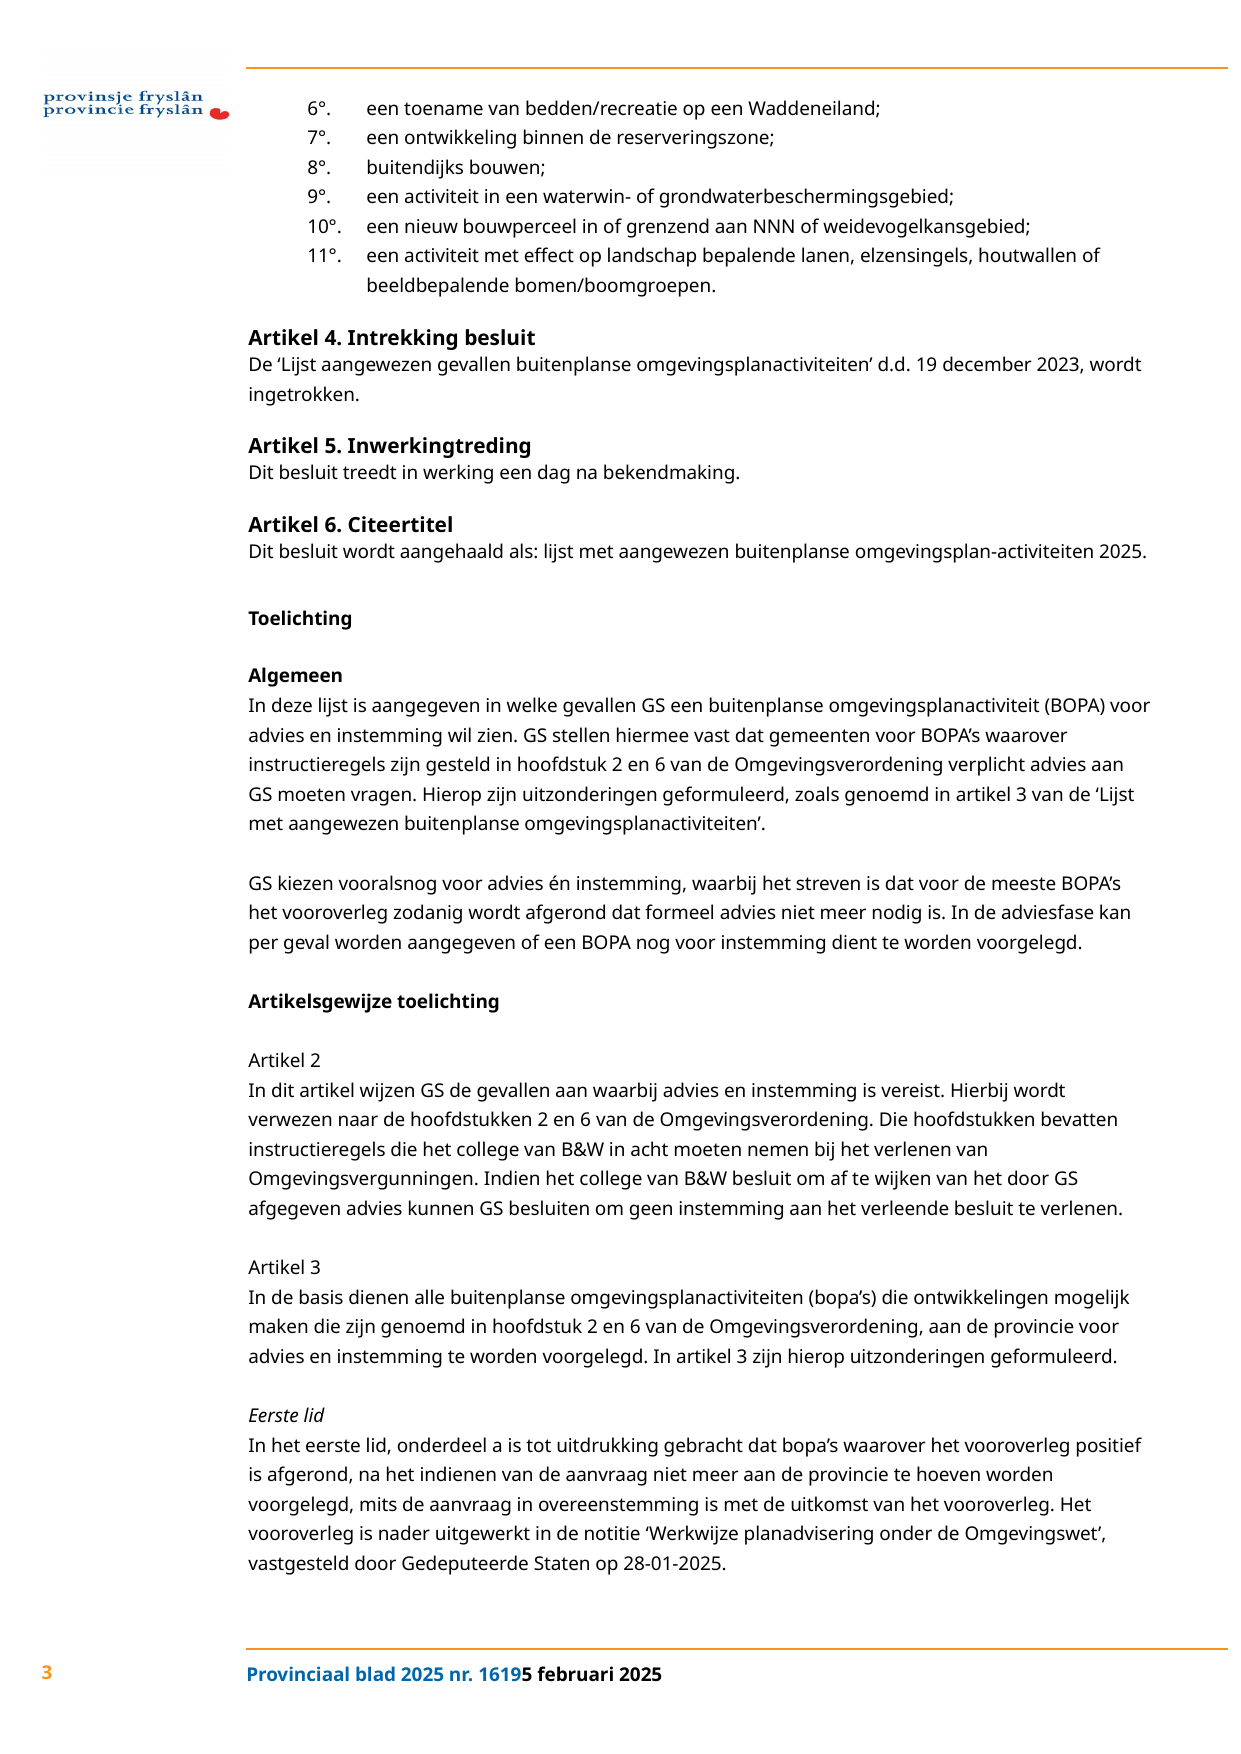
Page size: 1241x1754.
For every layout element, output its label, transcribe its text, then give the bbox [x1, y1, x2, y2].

text Artikel 2 [248, 1047, 1152, 1073]
picture [41, 47, 231, 172]
text Artikel 6. Citeertitel [248, 510, 1152, 538]
text Artikelsgewijze toelichting [248, 988, 1152, 1014]
text Dit besluit treedt in werking een dag na bekendmaking. [248, 459, 1152, 485]
text Artikel 4. Intrekking besluit [248, 323, 1152, 351]
text Toelichting [248, 594, 1152, 633]
text In dit artikel wijzen GS de gevallen aan waarbij advies en instemming is vereist. Hierbij wordt verwezen naar de hoofdstukken 2 en 6 van de Omgevingsverordening. Die hoofdstukken bevatten instructieregels die het college van B&W in acht moeten nemen bij het verlenen van Omgevingsvergunningen. Indien het college van B&W besluit om af te wijken van het door GS afgegeven advies kunnen GS besluiten om geen instemming aan het verleende besluit te verlenen. [248, 1077, 1152, 1221]
text In de basis dienen alle buitenplanse omgevingsplanactiviteiten (bopa’s) die ontwikkelingen mogelijk maken die zijn genoemd in hoofdstuk 2 en 6 van de Omgevingsverordening, aan de provincie voor advies en instemming te worden voorgelegd. In artikel 3 zijn hierop uitzonderingen geformuleerd. [248, 1284, 1152, 1369]
list buitendijks bouwen; [307, 154, 1152, 180]
text Dit besluit wordt aangehaald als: lijst met aangewezen buitenplanse omgevingsplan-activiteiten 2025. [248, 538, 1152, 564]
text De ‘Lijst aangewezen gevallen buitenplanse omgevingsplanactiviteiten’ d.d. 19 december 2023, wordt ingetrokken. [248, 351, 1152, 406]
list een activiteit in een waterwin- of grondwaterbeschermingsgebied; [307, 183, 1152, 209]
list een nieuw bouwperceel in of grenzend aan NNN of weidevogelkansgebied; [307, 213, 1152, 239]
text GS kiezen vooralsnog voor advies én instemming, waarbij het streven is dat voor de meeste BOPA’s het vooroverleg zodanig wordt afgerond dat formeel advies niet meer nodig is. In de adviesfase kan per geval worden aangegeven of een BOPA nog voor instemming dient te worden voorgelegd. [248, 870, 1152, 954]
list een activiteit met effect op landschap bepalende lanen, elzensingels, houtwallen of beeldbepalende bomen/boomgroepen. [307, 243, 1152, 298]
list een toename van bedden/recreatie op een Waddeneiland; [307, 95, 1152, 121]
text Artikel 3 [248, 1254, 1152, 1280]
text Algemeen [248, 663, 1152, 688]
text In deze lijst is aangegeven in welke gevallen GS een buitenplanse omgevingsplanactiviteit (BOPA) voor advies en instemming wil zien. GS stellen hiermee vast dat gemeenten voor BOPA’s waarover instructieregels zijn gesteld in hoofdstuk 2 en 6 van de Omgevingsverordening verplicht advies aan GS moeten vragen. Hierop zijn uitzonderingen geformuleerd, zoals genoemd in artikel 3 van de ‘Lijst met aangewezen buitenplanse omgevingsplanactiviteiten’. [248, 692, 1152, 836]
text In het eerste lid, onderdeel a is tot uitdrukking gebracht dat bopa’s waarover het vooroverleg positief is afgerond, na het indienen van de aanvraag niet meer aan de provincie te hoeven worden voorgelegd, mits de aanvraag in overeenstemming is met de uitkomst van het vooroverleg. Het vooroverleg is nader uitgewerkt in de notitie ‘Werkwijze planadvisering onder de Omgevingswet’, vastgesteld door Gedeputeerde Staten op 28-01-2025. [248, 1432, 1152, 1576]
text Eerste lid [248, 1402, 1152, 1428]
list een ontwikkeling binnen de reserveringszone; [307, 124, 1152, 150]
text Artikel 5. Inwerkingtreding [248, 431, 1152, 459]
